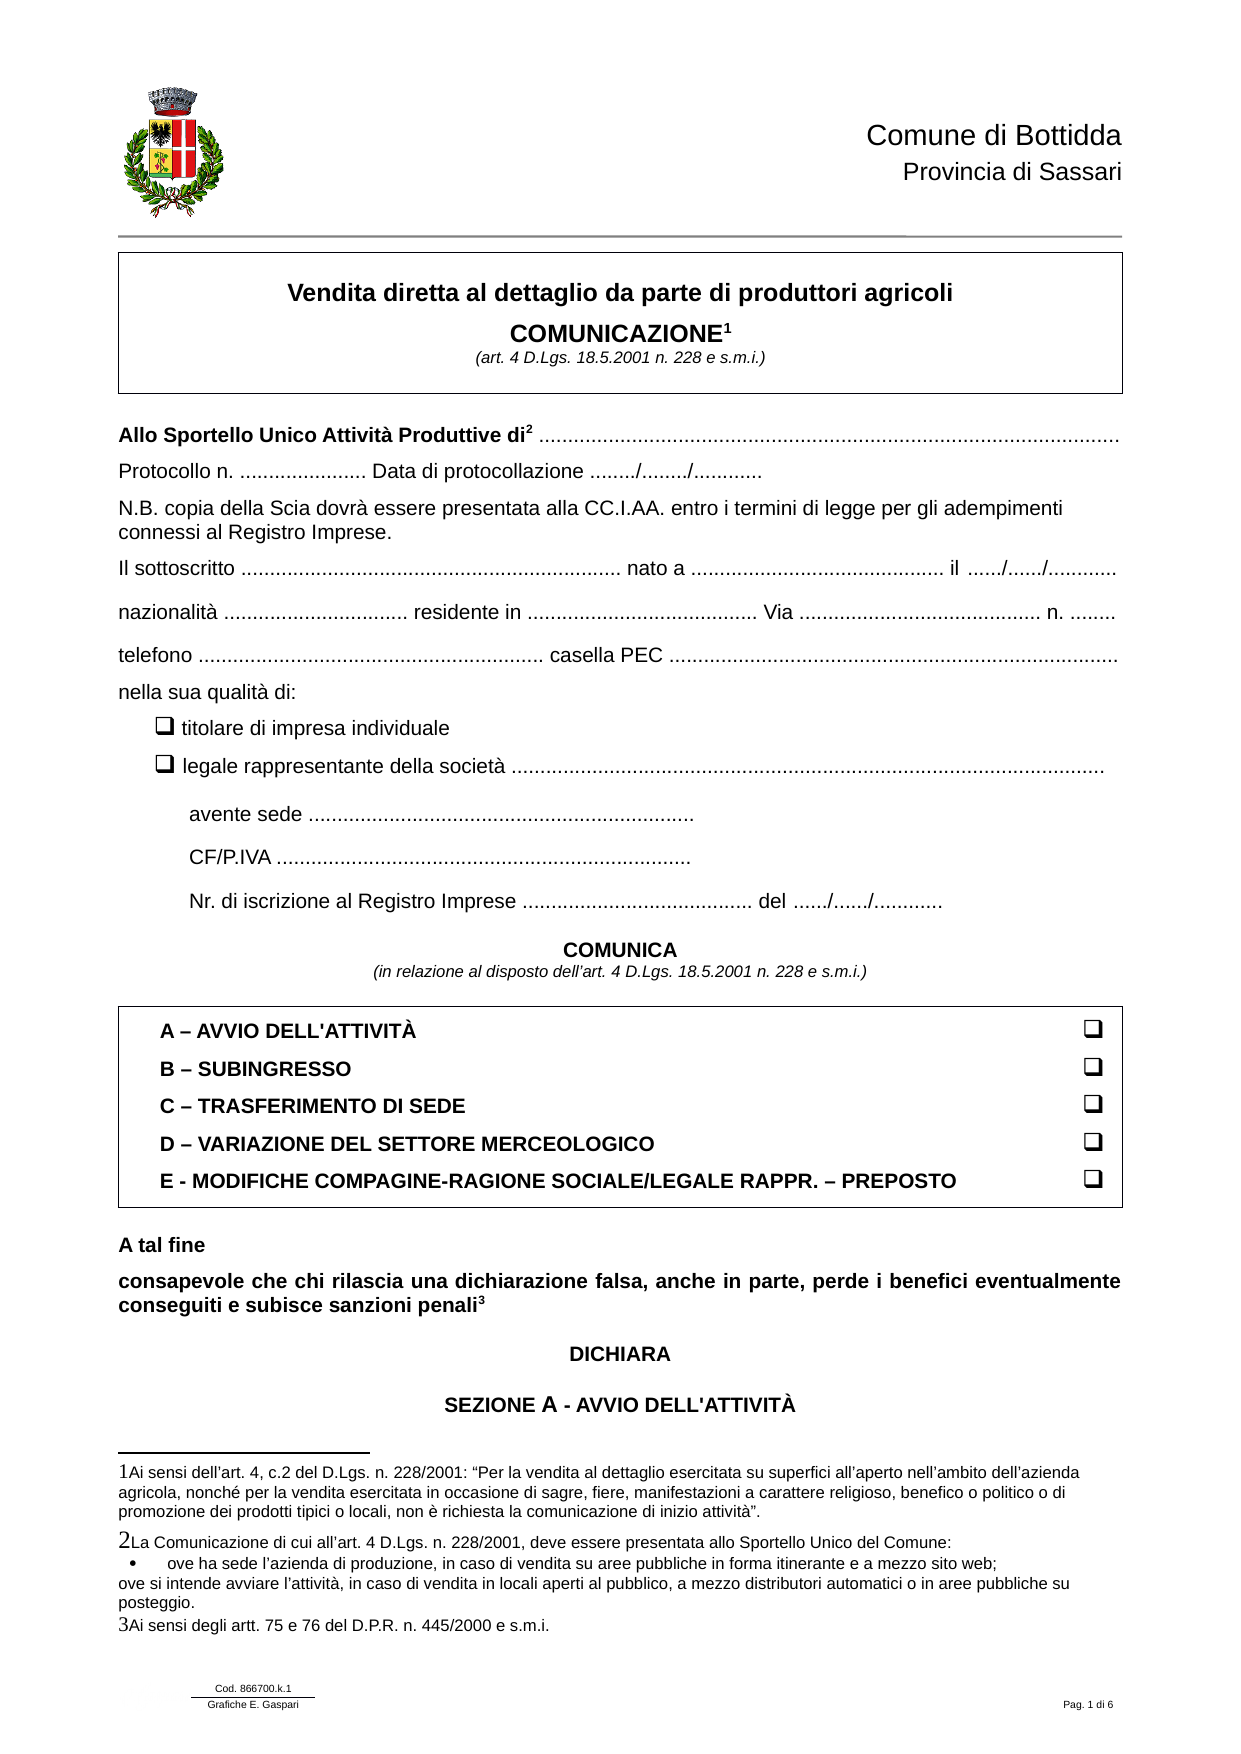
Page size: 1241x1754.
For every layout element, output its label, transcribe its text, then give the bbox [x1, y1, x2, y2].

picture [122, 87, 224, 219]
text ove si intende avviare l’attività, in caso di vendita in locali aperti al pubblico, a mezzo distributori automatici o in aree pubbliche su posteggio. [118, 1573, 1122, 1612]
text telefono ............................................................ casella PEC .............................................................................. [118, 643, 1122, 667]
text  titolare di impresa individuale [153, 716, 1122, 741]
text Provincia di Sassari [224, 157, 1122, 185]
text Ai sensi degli artt. 75 e 76 del D.P.R. n. 445/2000 e s.m.i. [118, 1612, 1122, 1636]
text DICHIARA [118, 1342, 1122, 1366]
text Allo Sportello Unico Attività Produttive di [118, 423, 1122, 447]
text (in relazione al disposto dell’art. 4 D.Lgs. 18.5.2001 n. 228 e s.m.i.) [118, 962, 1122, 981]
text Protocollo n. ...................... Data di protocollazione ......../......../............ [118, 459, 1122, 483]
text CF/P.IVA ........................................................................ [189, 845, 1122, 869]
text Il sottoscritto .................................................................. nato a ............................................ il ....../....../............ [118, 556, 1122, 580]
text avente sede ................................................................... [189, 801, 1122, 825]
text Comune di Bottidda [224, 118, 1122, 152]
text N.B. copia della Scia dovrà essere presentata alla CC.I.AA. entro i termini di legge per gli adempimenti connessi al Registro Imprese. [118, 496, 1122, 543]
text consapevole che chi rilascia una dichiarazione falsa, anche in parte, perde i benefici eventualmente conseguiti e subisce sanzioni penali [118, 1269, 1122, 1317]
list ove ha sede l’azienda di produzione, in caso di vendita su aree pubbliche in forma itinerante e a mezzo sito web; [130, 1554, 1122, 1573]
text La Comunicazione di cui all’art. 4 D.Lgs. n. 228/2001, deve essere presentata allo Sportello Unico del Comune: [118, 1525, 1122, 1554]
table_header A – AVVIO DELL'ATTIVITÀ  B – SUBINGRESSO  C – TRASFERIMENTO DI SEDE  D – VARIAZIONE DEL SETTORE MERCEOLOGICO  E - MODIFICHE COMPAGINE-RAGIONE SOCIALE/LEGALE RAPPR. – PREPOSTO  [119, 1007, 1122, 1207]
text SEZIONE A - AVVIO DELL'ATTIVITÀ [118, 1391, 1122, 1417]
text A tal fine [118, 1233, 1122, 1257]
text COMUNICA [118, 938, 1122, 962]
text  legale rappresentante della società ....................................................................................................... [153, 754, 1122, 779]
text nella sua qualità di: [118, 680, 1122, 704]
text nazionalità ................................ residente in ........................................ Via .......................................... n. ........ [118, 599, 1122, 623]
table_header Vendita diretta al dettaglio da parte di produttori agricoli COMUNICAZIONE (art. 4 D.Lgs. 18.5.2001 n. 228 e s.m.i.) [119, 253, 1122, 392]
text Nr. di iscrizione al Registro Imprese ........................................ del ....../....../............ [189, 889, 1122, 913]
